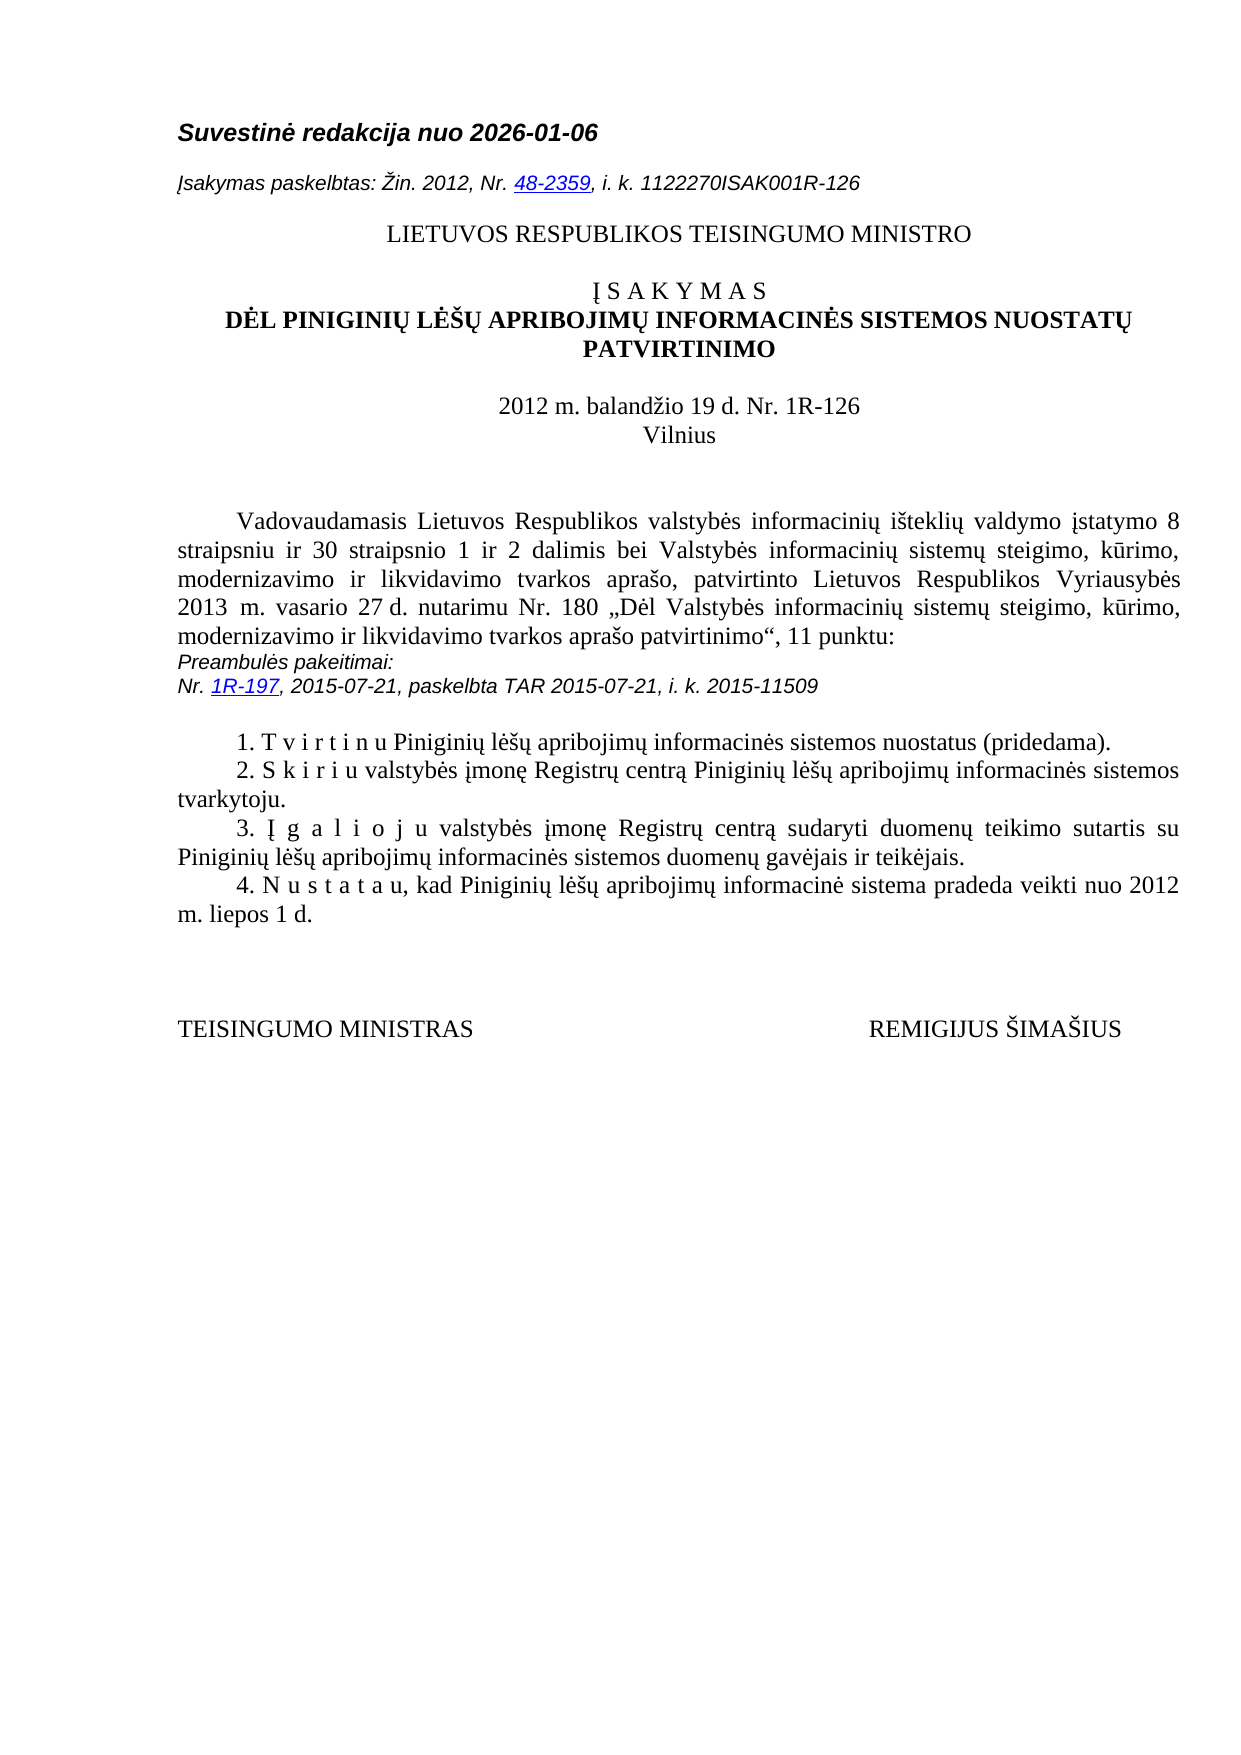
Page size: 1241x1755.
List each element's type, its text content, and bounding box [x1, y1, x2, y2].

text Vilnius [177, 420, 1181, 449]
text 1. T v i r t i n u Piniginių lėšų apribojimų informacinės sistemos nuostatus (pridedama). [177, 727, 1181, 755]
text Nr. 1R-197, 2015-07-21, paskelbta TAR 2015-07-21, i. k. 2015-11509 [177, 674, 1181, 698]
text Vadovaudamasis Lietuvos Respublikos valstybės informacinių išteklių valdymo įstatymo 8 straipsniu ir 30 straipsnio 1 ir 2 dalimis bei Valstybės informacinių sistemų steigimo, kūrimo, modernizavimo ir likvidavimo tvarkos aprašo, patvirtinto Lietuvos Respublikos Vyriausybės 2013 m. vasario 27 d. nutarimu Nr. 180 „Dėl Valstybės informacinių sistemų steigimo, kūrimo, modernizavimo ir likvidavimo tvarkos aprašo patvirtinimo“, 11 punktu: [177, 506, 1181, 650]
text 4. N u s t a t a u, kad Piniginių lėšų apribojimų informacinė sistema pradeda veikti nuo 2012 m. liepos 1 d. [177, 870, 1181, 928]
text LIETUVOS RESPUBLIKOS TEISINGUMO MINISTRO [177, 219, 1181, 247]
text Į S A K Y M A S [177, 276, 1181, 305]
text Preambulės pakeitimai: [177, 650, 1181, 674]
text Teisingumo ministras Remigijus Šimašius [177, 1014, 1181, 1043]
text 2012 m. balandžio 19 d. Nr. 1R-126 [177, 391, 1181, 420]
text DĖL PINIGINIŲ LĖŠŲ APRIBOJIMŲ INFORMACINĖS SISTEMOS NUOSTATŲ PATVIRTINIMO [177, 305, 1181, 362]
text Suvestinė redakcija nuo 2026-01-06 [177, 118, 1181, 147]
text Įsakymas paskelbtas: Žin. 2012, Nr. 48-2359, i. k. 1122270ISAK001R-126 [177, 171, 1181, 195]
text 3. Į g a l i o j u valstybės įmonę Registrų centrą sudaryti duomenų teikimo sutartis su Piniginių lėšų apribojimų informacinės sistemos duomenų gavėjais ir teikėjais. [177, 813, 1181, 870]
text 2. S k i r i u valstybės įmonę Registrų centrą Piniginių lėšų apribojimų informacinės sistemos tvarkytoju. [177, 755, 1181, 813]
